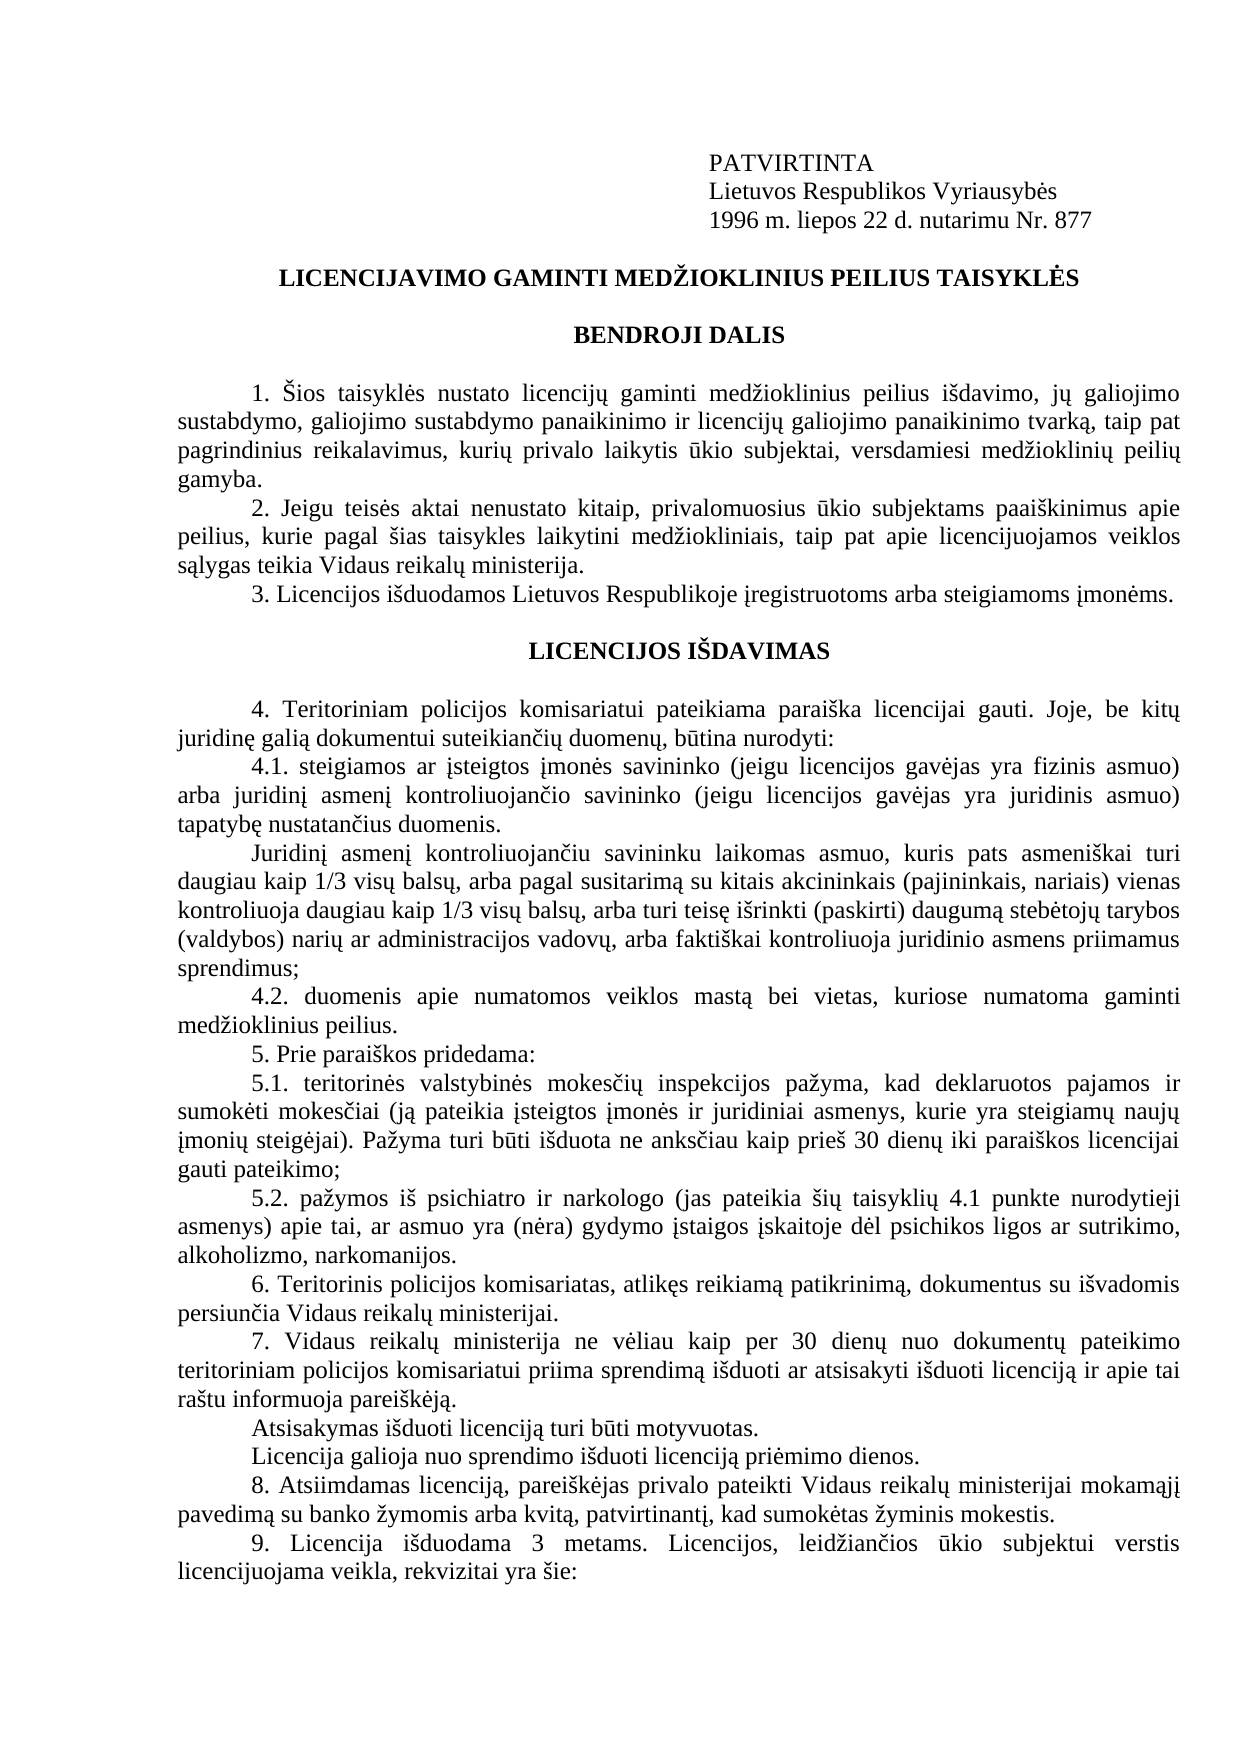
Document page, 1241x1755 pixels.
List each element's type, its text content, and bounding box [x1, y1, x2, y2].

text 6. Teritorinis policijos komisariatas, atlikęs reikiamą patikrinimą, dokumentus su išvadomis persiunčia Vidaus reikalų ministerijai. [177, 1269, 1181, 1326]
text 1. Šios taisyklės nustato licencijų gaminti medžioklinius peilius išdavimo, jų galiojimo sustabdymo, galiojimo sustabdymo panaikinimo ir licencijų galiojimo panaikinimo tvarką, taip pat pagrindinius reikalavimus, kurių privalo laikytis ūkio subjektai, versdamiesi medžioklinių peilių gamyba. [177, 378, 1181, 493]
text Bendroji dalis [177, 320, 1181, 349]
text 4. Teritoriniam policijos komisariatui pateikiama paraiška licencijai gauti. Joje, be kitų juridinę galią dokumentui suteikiančių duomenų, būtina nurodyti: [177, 694, 1181, 751]
text 5. Prie paraiškos pridedama: [177, 1039, 1181, 1068]
text Licencijos išdavimas [177, 636, 1181, 665]
text Atsisakymas išduoti licenciją turi būti motyvuotas. [177, 1413, 1181, 1441]
text Lietuvos Respublikos Vyriausybės [177, 176, 1181, 205]
text 1996 m. liepos 22 d. nutarimu Nr. 877 [177, 205, 1181, 234]
text 5.1. teritorinės valstybinės mokesčių inspekcijos pažyma, kad deklaruotos pajamos ir sumokėti mokesčiai (ją pateikia įsteigtos įmonės ir juridiniai asmenys, kurie yra steigiamų naujų įmonių steigėjai). Pažyma turi būti išduota ne anksčiau kaip prieš 30 dienų iki paraiškos licencijai gauti pateikimo; [177, 1068, 1181, 1183]
text PATVIRTINTA [177, 148, 1181, 176]
text 5.2. pažymos iš psichiatro ir narkologo (jas pateikia šių taisyklių 4.1 punkte nurodytieji asmenys) apie tai, ar asmuo yra (nėra) gydymo įstaigos įskaitoje dėl psichikos ligos ar sutrikimo, alkoholizmo, narkomanijos. [177, 1183, 1181, 1269]
text 4.2. duomenis apie numatomos veiklos mastą bei vietas, kuriose numatoma gaminti medžioklinius peilius. [177, 981, 1181, 1039]
text Licencijavimo gaminti medžioklinius peilius taisyklės [177, 263, 1181, 291]
text 2. Jeigu teisės aktai nenustato kitaip, privalomuosius ūkio subjektams paaiškinimus apie peilius, kurie pagal šias taisykles laikytini medžiokliniais, taip pat apie licencijuojamos veiklos sąlygas teikia Vidaus reikalų ministerija. [177, 493, 1181, 579]
text 4.1. steigiamos ar įsteigtos įmonės savininko (jeigu licencijos gavėjas yra fizinis asmuo) arba juridinį asmenį kontroliuojančio savininko (jeigu licencijos gavėjas yra juridinis asmuo) tapatybę nustatančius duomenis. [177, 751, 1181, 838]
text 7. Vidaus reikalų ministerija ne vėliau kaip per 30 dienų nuo dokumentų pateikimo teritoriniam policijos komisariatui priima sprendimą išduoti ar atsisakyti išduoti licenciją ir apie tai raštu informuoja pareiškėją. [177, 1326, 1181, 1413]
text 3. Licencijos išduodamos Lietuvos Respublikoje įregistruotoms arba steigiamoms įmonėms. [177, 579, 1181, 608]
text Juridinį asmenį kontroliuojančiu savininku laikomas asmuo, kuris pats asmeniškai turi daugiau kaip 1/3 visų balsų, arba pagal susitarimą su kitais akcininkais (pajininkais, nariais) vienas kontroliuoja daugiau kaip 1/3 visų balsų, arba turi teisę išrinkti (paskirti) daugumą stebėtojų tarybos (valdybos) narių ar administracijos vadovų, arba faktiškai kontroliuoja juridinio asmens priimamus sprendimus; [177, 838, 1181, 981]
text 9. Licencija išduodama 3 metams. Licencijos, leidžiančios ūkio subjektui verstis licencijuojama veikla, rekvizitai yra šie: [177, 1528, 1181, 1585]
text Licencija galioja nuo sprendimo išduoti licenciją priėmimo dienos. [177, 1441, 1181, 1470]
text 8. Atsiimdamas licenciją, pareiškėjas privalo pateikti Vidaus reikalų ministerijai mokamąjį pavedimą su banko žymomis arba kvitą, patvirtinantį, kad sumokėtas žyminis mokestis. [177, 1470, 1181, 1528]
